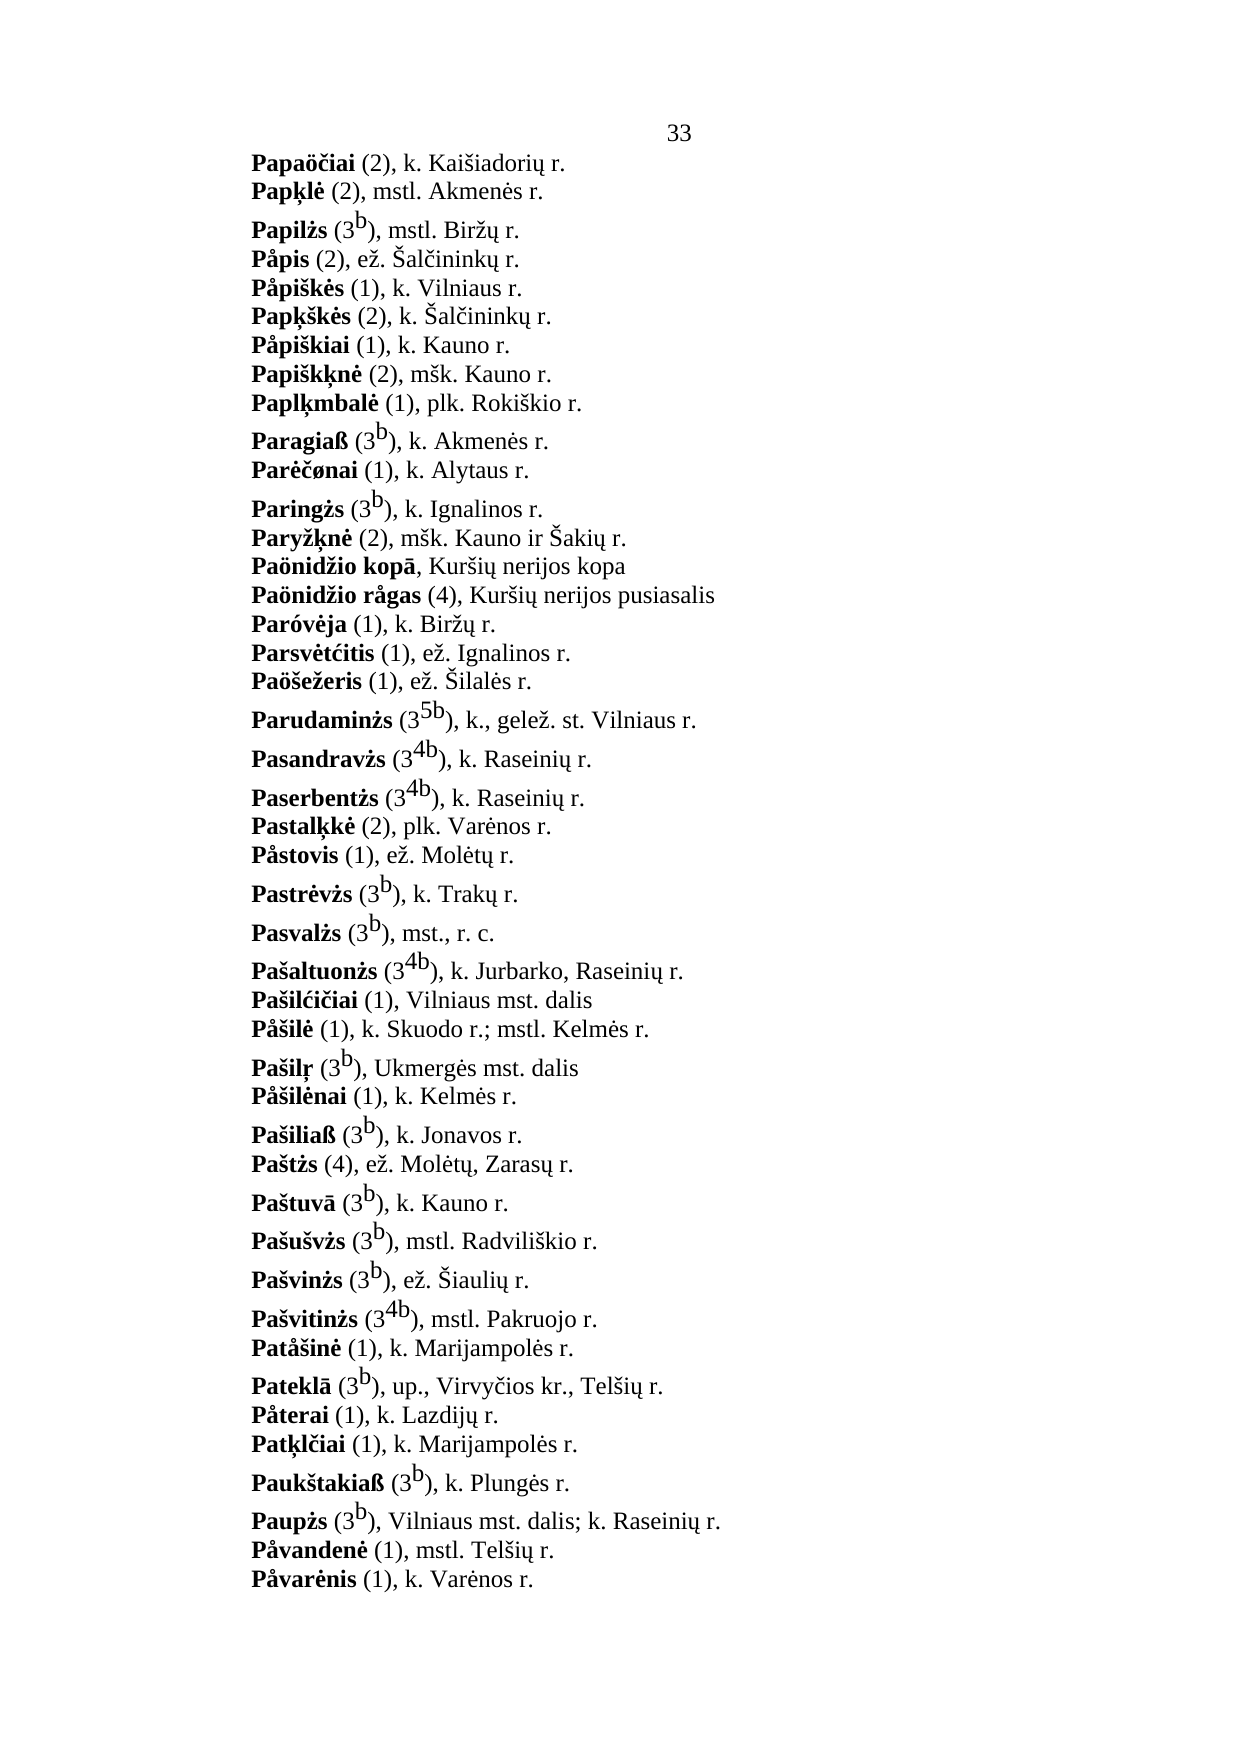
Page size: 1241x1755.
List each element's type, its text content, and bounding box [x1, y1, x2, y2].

text Parudaminżs (35b), k., gelež. st. Vilniaus r. [177, 695, 1181, 734]
text Paringżs (3b), k. Ignalinos r. [177, 484, 1181, 523]
text Parėčønai (1), k. Alytaus r. [177, 455, 1181, 484]
text Påvarėnis (1), k. Varėnos r. [177, 1564, 1181, 1593]
text Pašiliaß (3b), k. Jonavos r. [177, 1110, 1181, 1149]
text Papiškķnė (2), mšk. Kauno r. [177, 359, 1181, 388]
text Påterai (1), k. Lazdijų r. [177, 1400, 1181, 1429]
text Paserbentżs (34b), k. Raseinių r. [177, 773, 1181, 811]
text Paönidžio rågas (4), Kuršių nerijos pusiasalis [177, 580, 1181, 609]
text Paplķmbalė (1), plk. Rokiškio r. [177, 388, 1181, 416]
text Påpiškiai (1), k. Kauno r. [177, 330, 1181, 359]
text Paupżs (3b), Vilniaus mst. dalis; k. Raseinių r. [177, 1496, 1181, 1535]
text Paöšežeris (1), ež. Šilalės r. [177, 666, 1181, 695]
text Papaöčiai (2), k. Kaišiadorių r. [177, 148, 1181, 176]
text Paštżs (4), ež. Molėtų, Zarasų r. [177, 1149, 1181, 1178]
text Patåšinė (1), k. Marijampolės r. [177, 1333, 1181, 1361]
text Påšilė (1), k. Skuodo r.; mstl. Kelmės r. [177, 1014, 1181, 1043]
text Påstovis (1), ež. Molėtų r. [177, 840, 1181, 869]
text Pastalķkė (2), plk. Varėnos r. [177, 811, 1181, 840]
text Paönidžio kopā, Kuršių nerijos kopa [177, 551, 1181, 580]
text Paryžķnė (2), mšk. Kauno ir Šakių r. [177, 523, 1181, 551]
text Papķlė (2), mstl. Akmenės r. [177, 176, 1181, 205]
text Pašvitinżs (34b), mstl. Pakruojo r. [177, 1294, 1181, 1333]
text Påpis (2), ež. Šalčininkų r. [177, 244, 1181, 273]
text Pasandravżs (34b), k. Raseinių r. [177, 734, 1181, 773]
text Pastrėvżs (3b), k. Trakų r. [177, 869, 1181, 908]
text Påvandenė (1), mstl. Telšių r. [177, 1535, 1181, 1564]
text Patķlčiai (1), k. Marijampolės r. [177, 1429, 1181, 1458]
text Paukštakiaß (3b), k. Plungės r. [177, 1458, 1181, 1496]
text Papķškės (2), k. Šalčininkų r. [177, 301, 1181, 330]
text Pašilŗ (3b), Ukmergės mst. dalis [177, 1043, 1181, 1081]
text Pašaltuonżs (34b), k. Jurbarko, Raseinių r. [177, 946, 1181, 985]
text Pasvalżs (3b), mst., r. c. [177, 908, 1181, 946]
text Parsvėtćitis (1), ež. Ignalinos r. [177, 638, 1181, 666]
text Påpiškės (1), k. Vilniaus r. [177, 273, 1181, 301]
text Paragiaß (3b), k. Akmenės r. [177, 416, 1181, 455]
text Pateklā (3b), up., Virvyčios kr., Telšių r. [177, 1361, 1181, 1400]
text Pašilćičiai (1), Vilniaus mst. dalis [177, 985, 1181, 1014]
text Påšilėnai (1), k. Kelmės r. [177, 1081, 1181, 1110]
text Papilżs (3b), mstl. Biržų r. [177, 205, 1181, 244]
text Paštuvā (3b), k. Kauno r. [177, 1178, 1181, 1216]
text Paróvėja (1), k. Biržų r. [177, 609, 1181, 638]
text Pašvinżs (3b), ež. Šiaulių r. [177, 1255, 1181, 1294]
text Pašušvżs (3b), mstl. Radviliškio r. [177, 1216, 1181, 1255]
